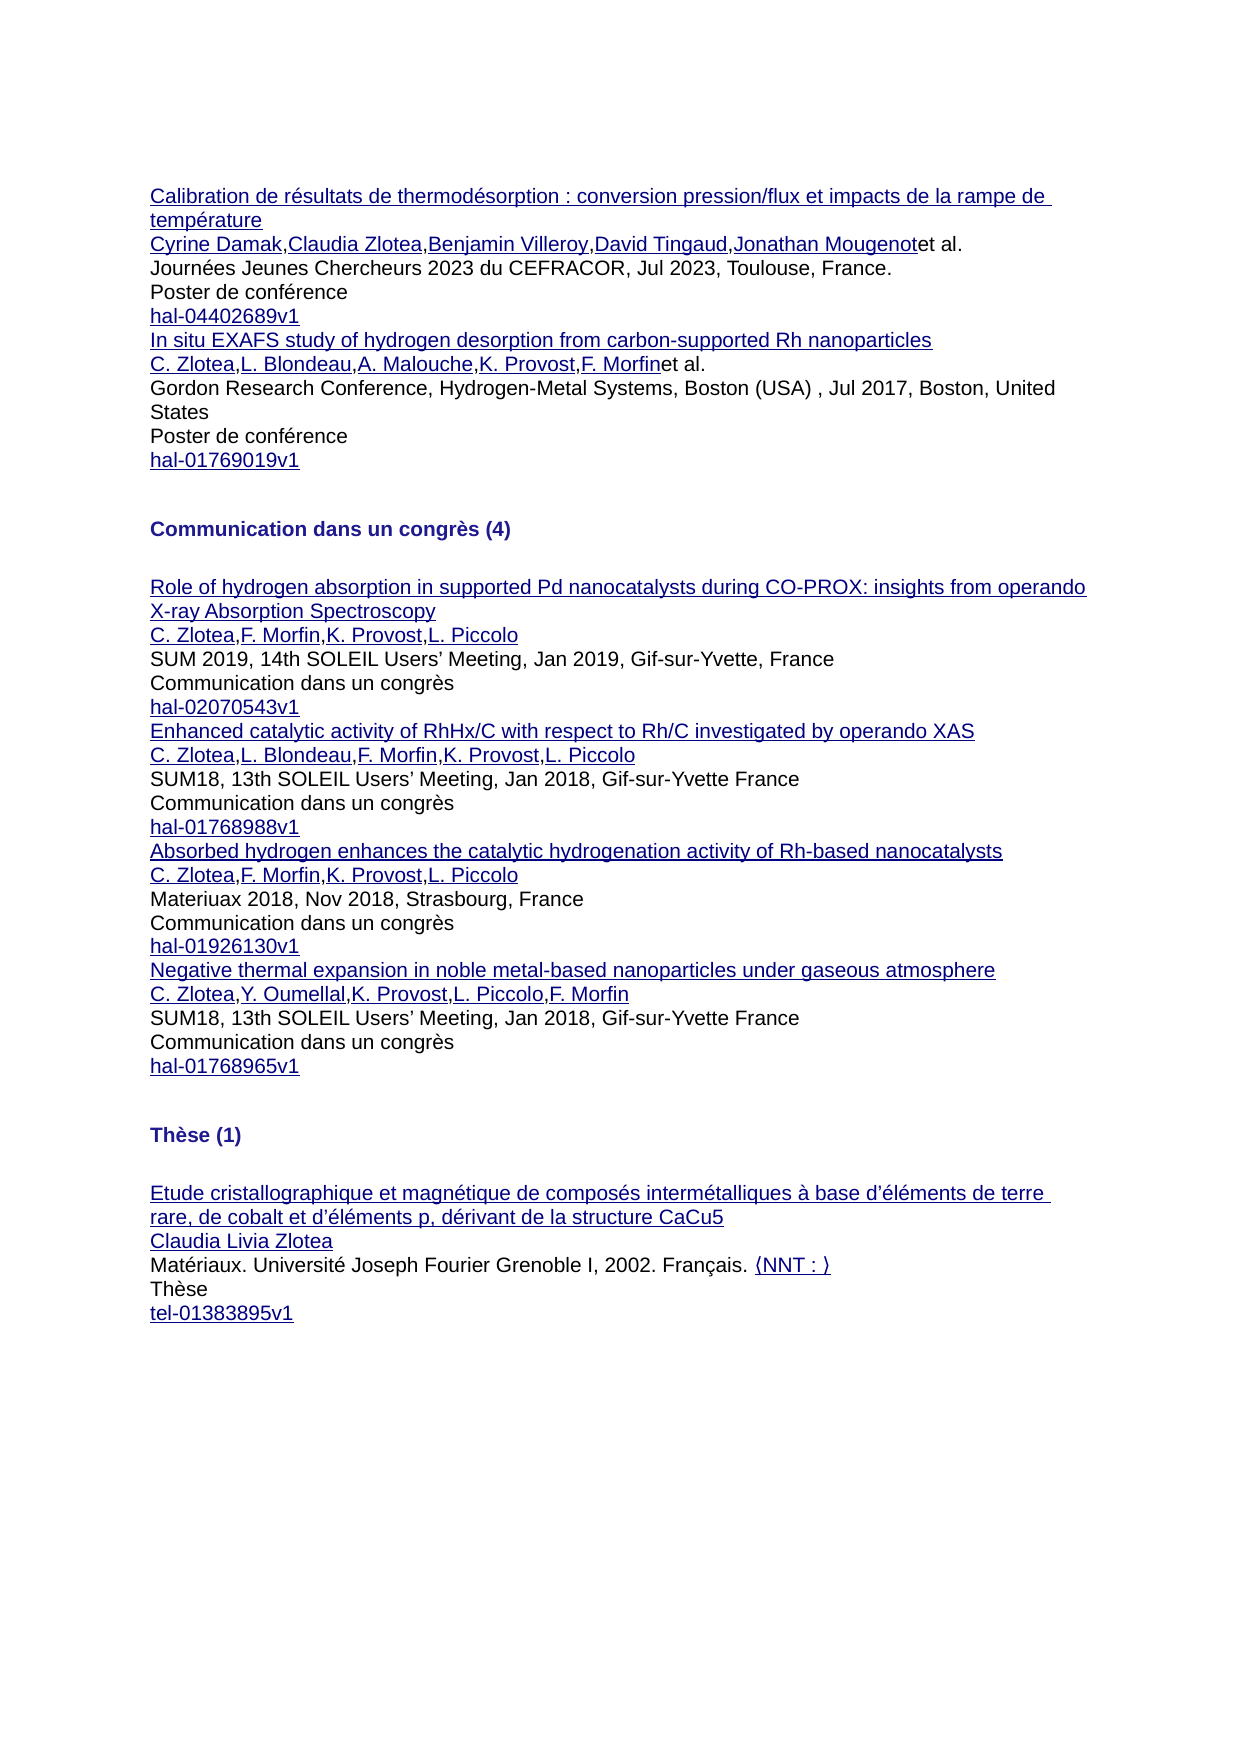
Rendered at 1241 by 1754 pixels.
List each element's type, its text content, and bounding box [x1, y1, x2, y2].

table_header Etude cristallographique et magnétique de composés intermétalliques à base d’éléments de terre rare, de cobalt et d’éléments p, dérivant de la structure CaCu5 Claudia Livia Zlotea Matériaux. Université Joseph Fourier Grenoble I, 2002. Français. ⟨NNT : ⟩ Thèse tel-01383895v1 [150, 1181, 1090, 1325]
subtitle Communication dans un congrès (4) [150, 517, 1090, 541]
table_cell In situ EXAFS study of hydrogen desorption from carbon-supported Rh nanoparticles C. Zlotea,L. Blondeau,A. Malouche,K. Provost,F. Morfinet al. Gordon Research Conference, Hydrogen-Metal Systems, Boston (USA) , Jul 2017, Boston, United States Poster de conférence hal-01769019v1 [150, 328, 1090, 472]
table_cell Negative thermal expansion in noble metal-based nanoparticles under gaseous atmosphere C. Zlotea,Y. Oumellal,K. Provost,L. Piccolo,F. Morfin SUM18, 13th SOLEIL Users’ Meeting, Jan 2018, Gif-sur-Yvette France Communication dans un congrès hal-01768965v1 [150, 958, 1090, 1078]
table_header Calibration de résultats de thermodésorption : conversion pression/flux et impacts de la rampe de température Cyrine Damak,Claudia Zlotea,Benjamin Villeroy,David Tingaud,Jonathan Mougenotet al. Journées Jeunes Chercheurs 2023 du CEFRACOR, Jul 2023, Toulouse, France. Poster de conférence hal-04402689v1 [150, 184, 1090, 328]
table_cell Absorbed hydrogen enhances the catalytic hydrogenation activity of Rh-based nanocatalysts C. Zlotea,F. Morfin,K. Provost,L. Piccolo Materiuax 2018, Nov 2018, Strasbourg, France Communication dans un congrès hal-01926130v1 [150, 839, 1090, 958]
table_cell Enhanced catalytic activity of RhHx/C with respect to Rh/C investigated by operando XAS C. Zlotea,L. Blondeau,F. Morfin,K. Provost,L. Piccolo SUM18, 13th SOLEIL Users’ Meeting, Jan 2018, Gif-sur-Yvette France Communication dans un congrès hal-01768988v1 [150, 719, 1090, 838]
table_header Role of hydrogen absorption in supported Pd nanocatalysts during CO-PROX: insights from operando X-ray Absorption Spectroscopy C. Zlotea,F. Morfin,K. Provost,L. Piccolo SUM 2019, 14th SOLEIL Users’ Meeting, Jan 2019, Gif-sur-Yvette, France Communication dans un congrès hal-02070543v1 [150, 575, 1090, 719]
subtitle Thèse (1) [150, 1123, 1090, 1147]
